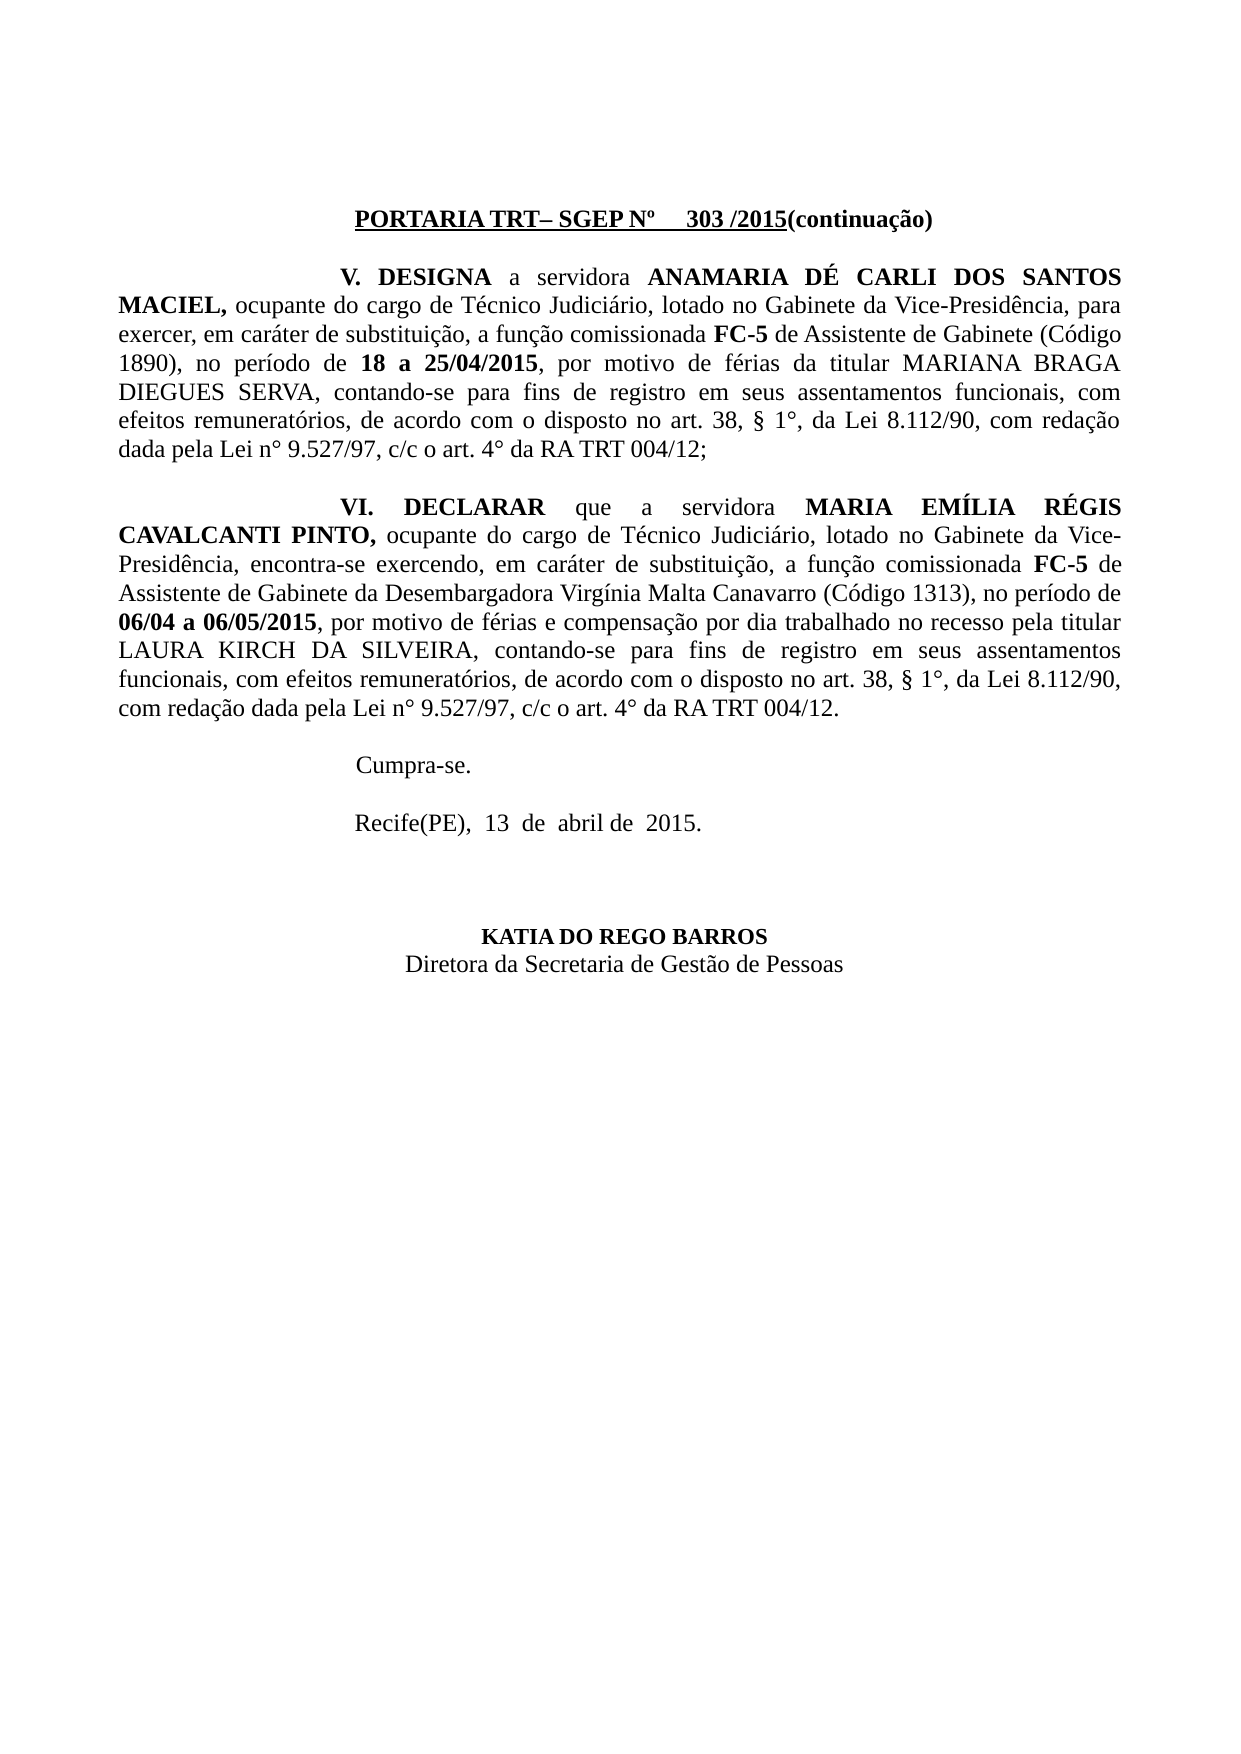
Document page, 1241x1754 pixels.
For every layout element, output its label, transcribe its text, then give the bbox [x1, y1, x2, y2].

text Recife(PE), 13 de abril de 2015. [118, 808, 1122, 837]
text PORTARIA TRT– SGEP Nº 303 /2015(continuação) [118, 204, 1122, 233]
text V. DESIGNA a servidora ANAMARIA DÉ CARLI DOS SANTOS MACIEL, ocupante do cargo de Técnico Judiciário, lotado no Gabinete da Vice-Presidência, para exercer, em caráter de substituição, a função comissionada FC-5 de Assistente de Gabinete (Código 1890), no período de 18 a 25/04/2015, por motivo de férias da titular MARIANA BRAGA DIEGUES SERVA, contando-se para fins de registro em seus assentamentos funcionais, com efeitos remuneratórios, de acordo com o disposto no art. 38, § 1°, da Lei 8.112/90, com redação dada pela Lei n° 9.527/97, c/c o art. 4° da RA TRT 004/12; [118, 262, 1122, 463]
text VI. DECLARAR que a servidora MARIA EMÍLIA RÉGIS CAVALCANTI PINTO, ocupante do cargo de Técnico Judiciário, lotado no Gabinete da Vice-Presidência, encontra-se exercendo, em caráter de substituição, a função comissionada FC-5 de Assistente de Gabinete da Desembargadora Virgínia Malta Canavarro (Código 1313), no período de 06/04 a 06/05/2015, por motivo de férias e compensação por dia trabalhado no recesso pela titular LAURA KIRCH DA SILVEIRA, contando-se para fins de registro em seus assentamentos funcionais, com efeitos remuneratórios, de acordo com o disposto no art. 38, § 1°, da Lei 8.112/90, com redação dada pela Lei n° 9.527/97, c/c o art. 4° da RA TRT 004/12. [118, 492, 1122, 722]
text Diretora da Secretaria de Gestão de Pessoas [118, 949, 1130, 978]
text Cumpra-se. [118, 751, 1122, 779]
text KATIA DO REGO BARROS [118, 923, 1130, 949]
